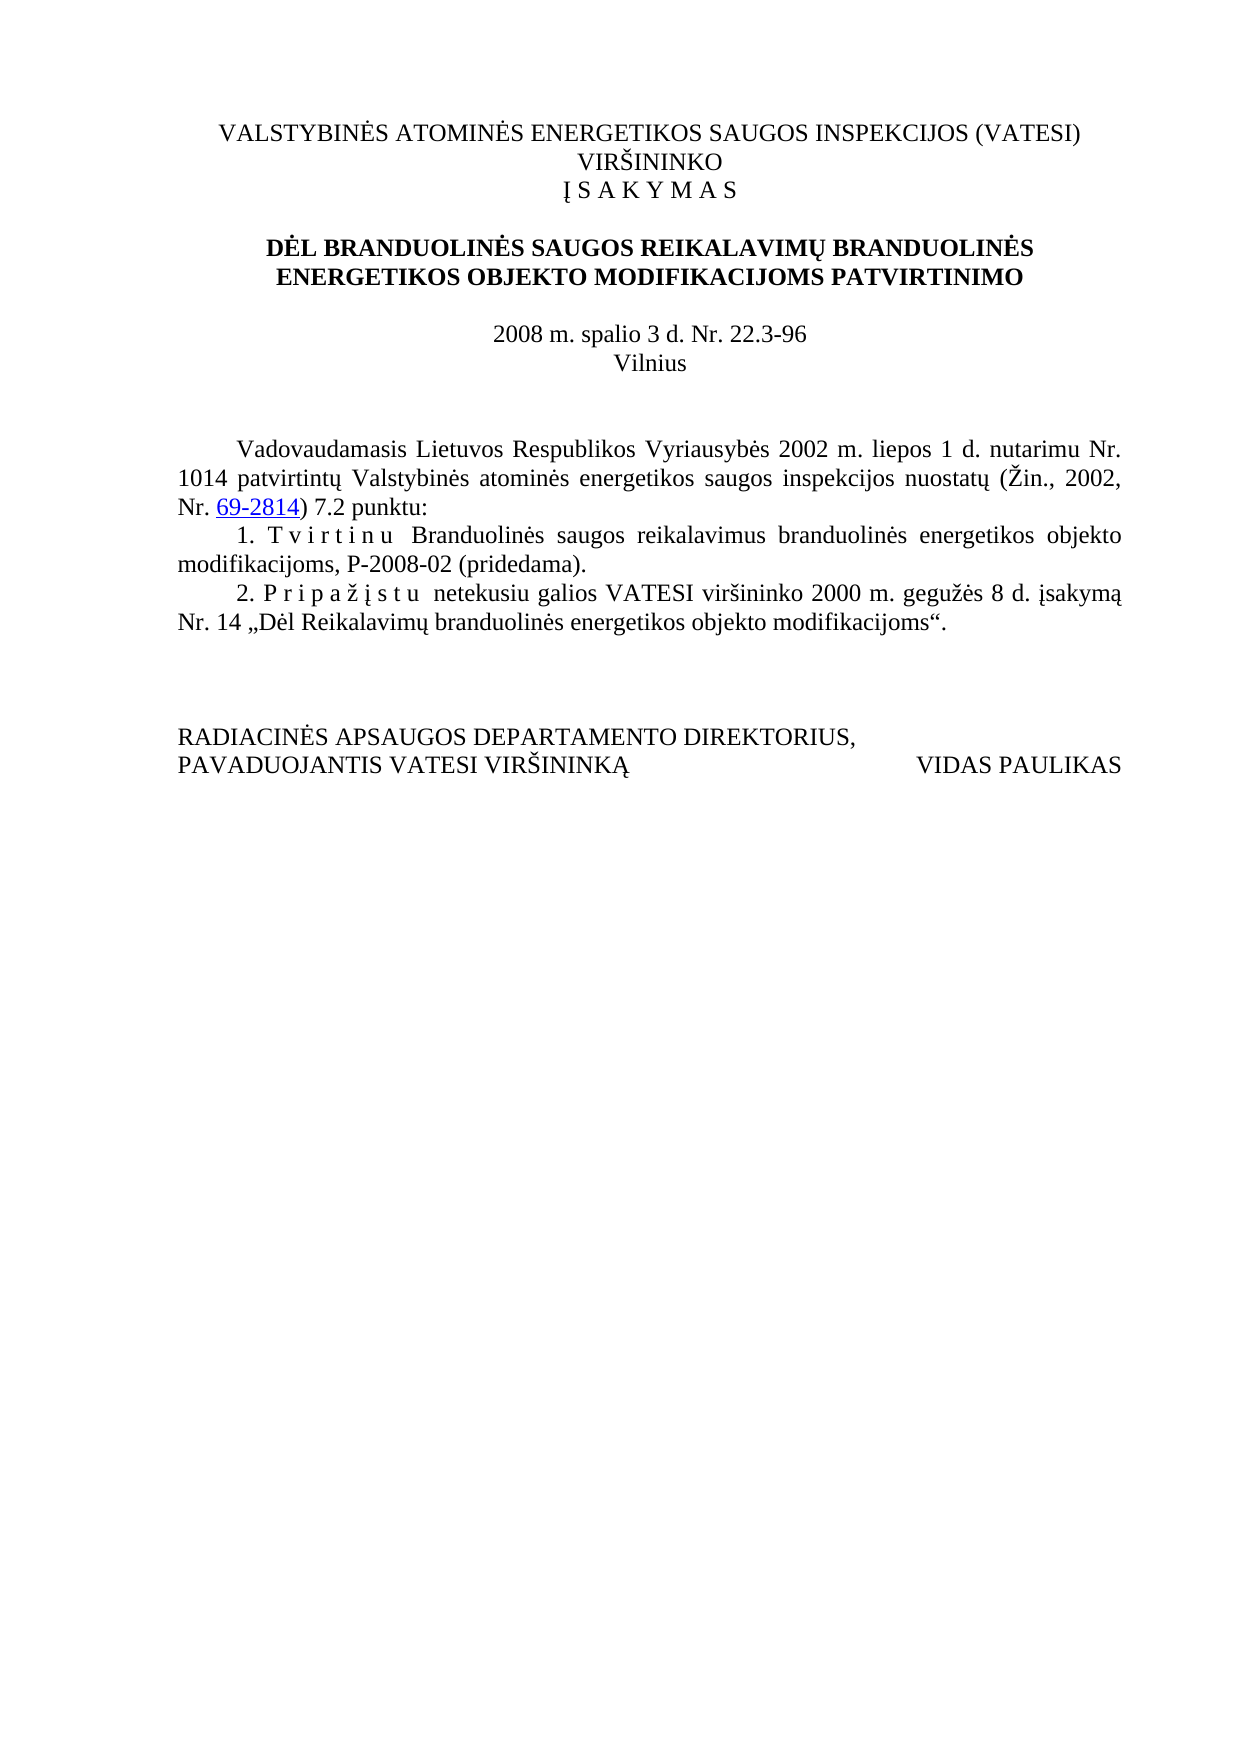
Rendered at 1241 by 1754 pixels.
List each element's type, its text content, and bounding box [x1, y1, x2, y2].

text Vadovaudamasis Lietuvos Respublikos Vyriausybės 2002 m. liepos 1 d. nutarimu Nr. 1014 patvirtintų Valstybinės atominės energetikos saugos inspekcijos nuostatų (Žin., 2002, Nr. 69-2814) 7.2 punktu: [177, 434, 1122, 521]
text 1. Tvirtinu Branduolinės saugos reikalavimus branduolinės energetikos objekto modifikacijoms, P-2008-02 (pridedama). [177, 521, 1122, 578]
text RADIACINĖS APSAUGOS DEPARTAMENTO DIREKTORIUS, [177, 722, 1122, 751]
text Vilnius [177, 348, 1122, 377]
text 2. Pripažįstu netekusiu galios VATESI viršininko 2000 m. gegužės 8 d. įsakymą Nr. 14 „Dėl Reikalavimų branduolinės energetikos objekto modifikacijoms“. [177, 578, 1122, 636]
text VALSTYBINĖS ATOMINĖS ENERGETIKOS SAUGOS INSPEKCIJOS (VATESI) VIRŠININKO [177, 118, 1122, 176]
text 2008 m. spalio 3 d. Nr. 22.3-96 [177, 319, 1122, 348]
text ĮSAKYMAS [177, 176, 1122, 204]
text PAVADUOJANTIS VATESI VIRŠININKĄ VIDAS PAULIKAS [177, 751, 1122, 779]
text DĖL BRANDUOLINĖS SAUGOS REIKALAVIMŲ BRANDUOLINĖS ENERGETIKOS OBJEKTO MODIFIKACIJOMS PATVIRTINIMO [177, 233, 1122, 291]
